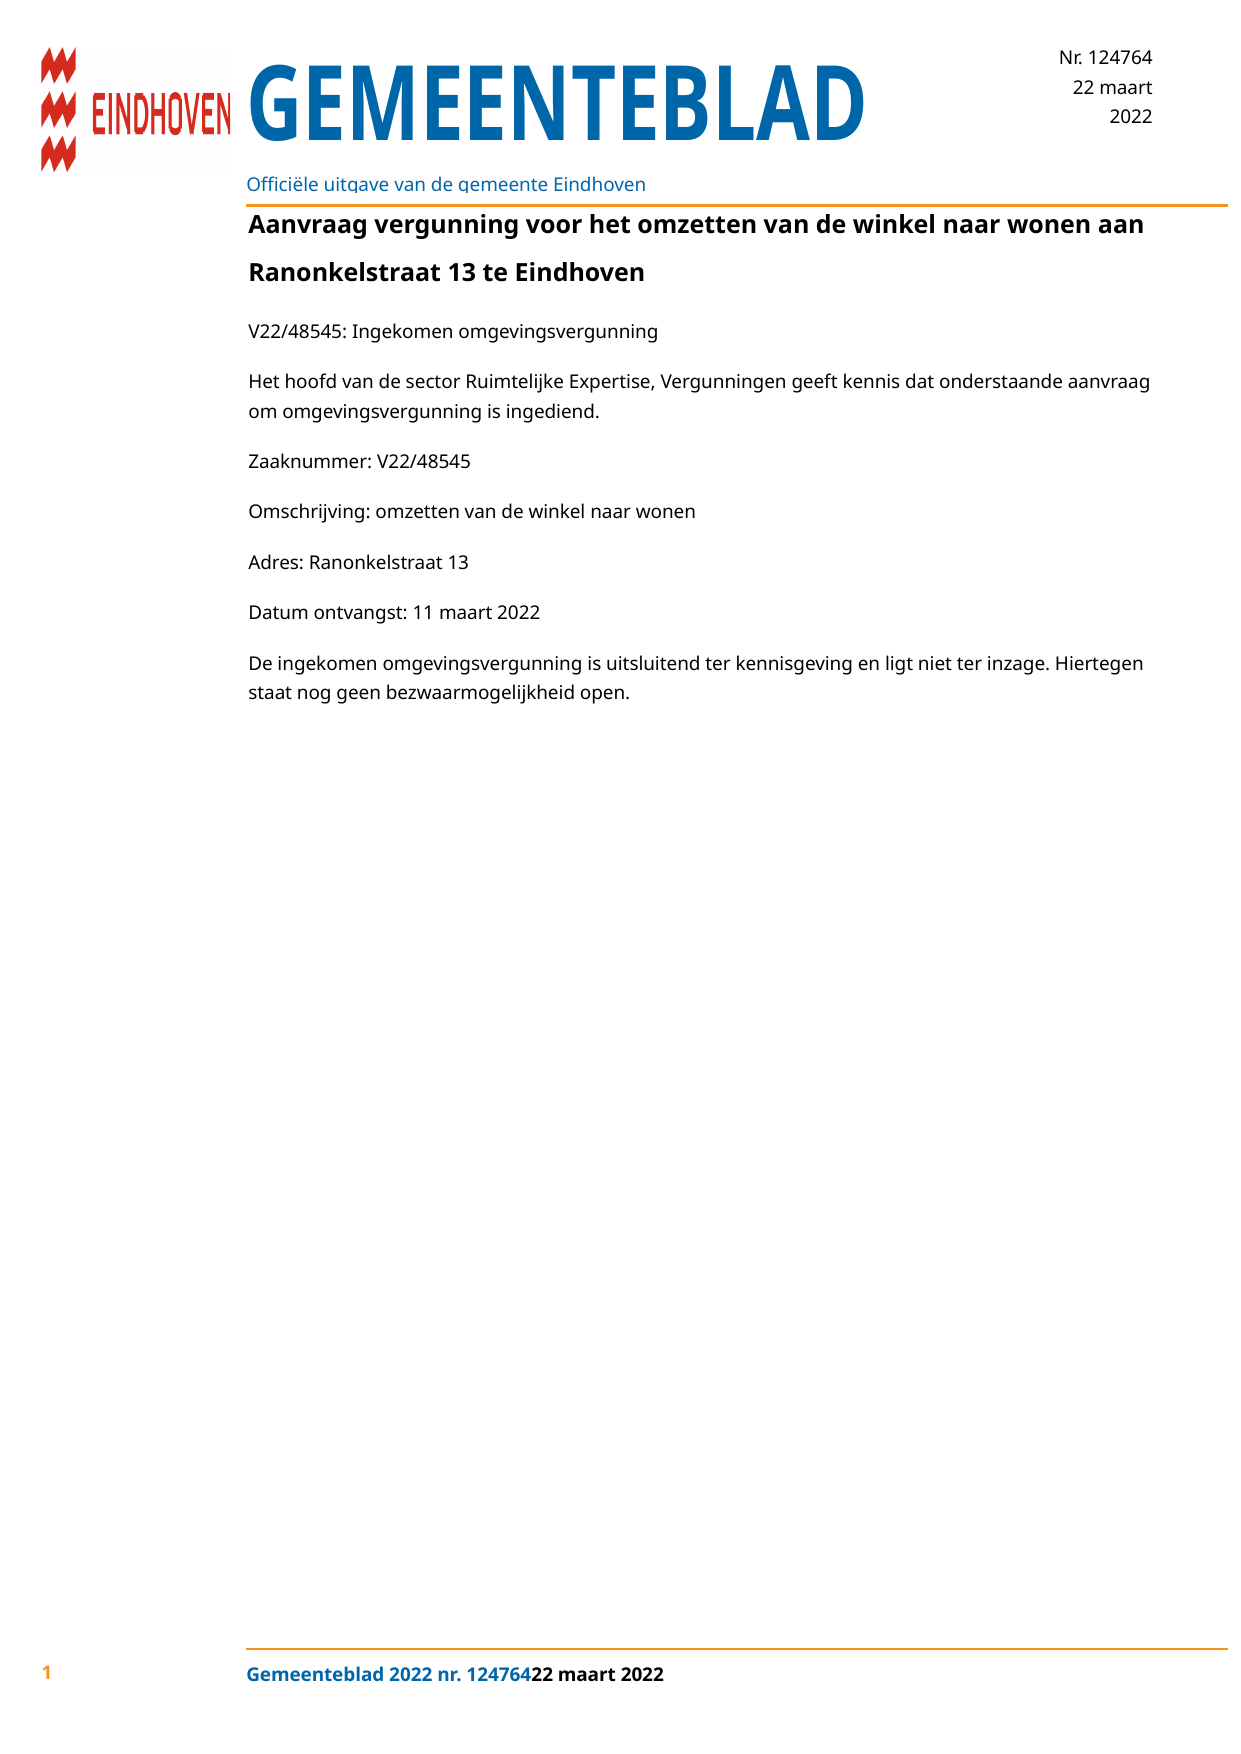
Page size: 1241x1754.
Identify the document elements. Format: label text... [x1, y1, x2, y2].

text V22/48545: Ingekomen omgevingsvergunning [248, 318, 1152, 344]
text De ingekomen omgevingsvergunning is uitsluitend ter kennisgeving en ligt niet ter inzage. Hiertegen staat nog geen bezwaarmogelijkheid open. [248, 650, 1152, 705]
text Het hoofd van de sector Ruimtelijke Expertise, Vergunningen geeft kennis dat onderstaande aanvraag om omgevingsvergunning is ingediend. [248, 368, 1152, 424]
text Zaaknummer: V22/48545 [248, 448, 1152, 474]
text Omschrijving: omzetten van de winkel naar wonen [248, 499, 1152, 524]
picture [41, 47, 231, 172]
text Adres: Ranonkelstraat 13 [248, 549, 1152, 575]
text Aanvraag vergunning voor het omzetten van de winkel naar wonen aan Ranonkelstraat 13 te Eindhoven [248, 207, 1152, 288]
text Datum ontvangst: 11 maart 2022 [248, 599, 1152, 625]
